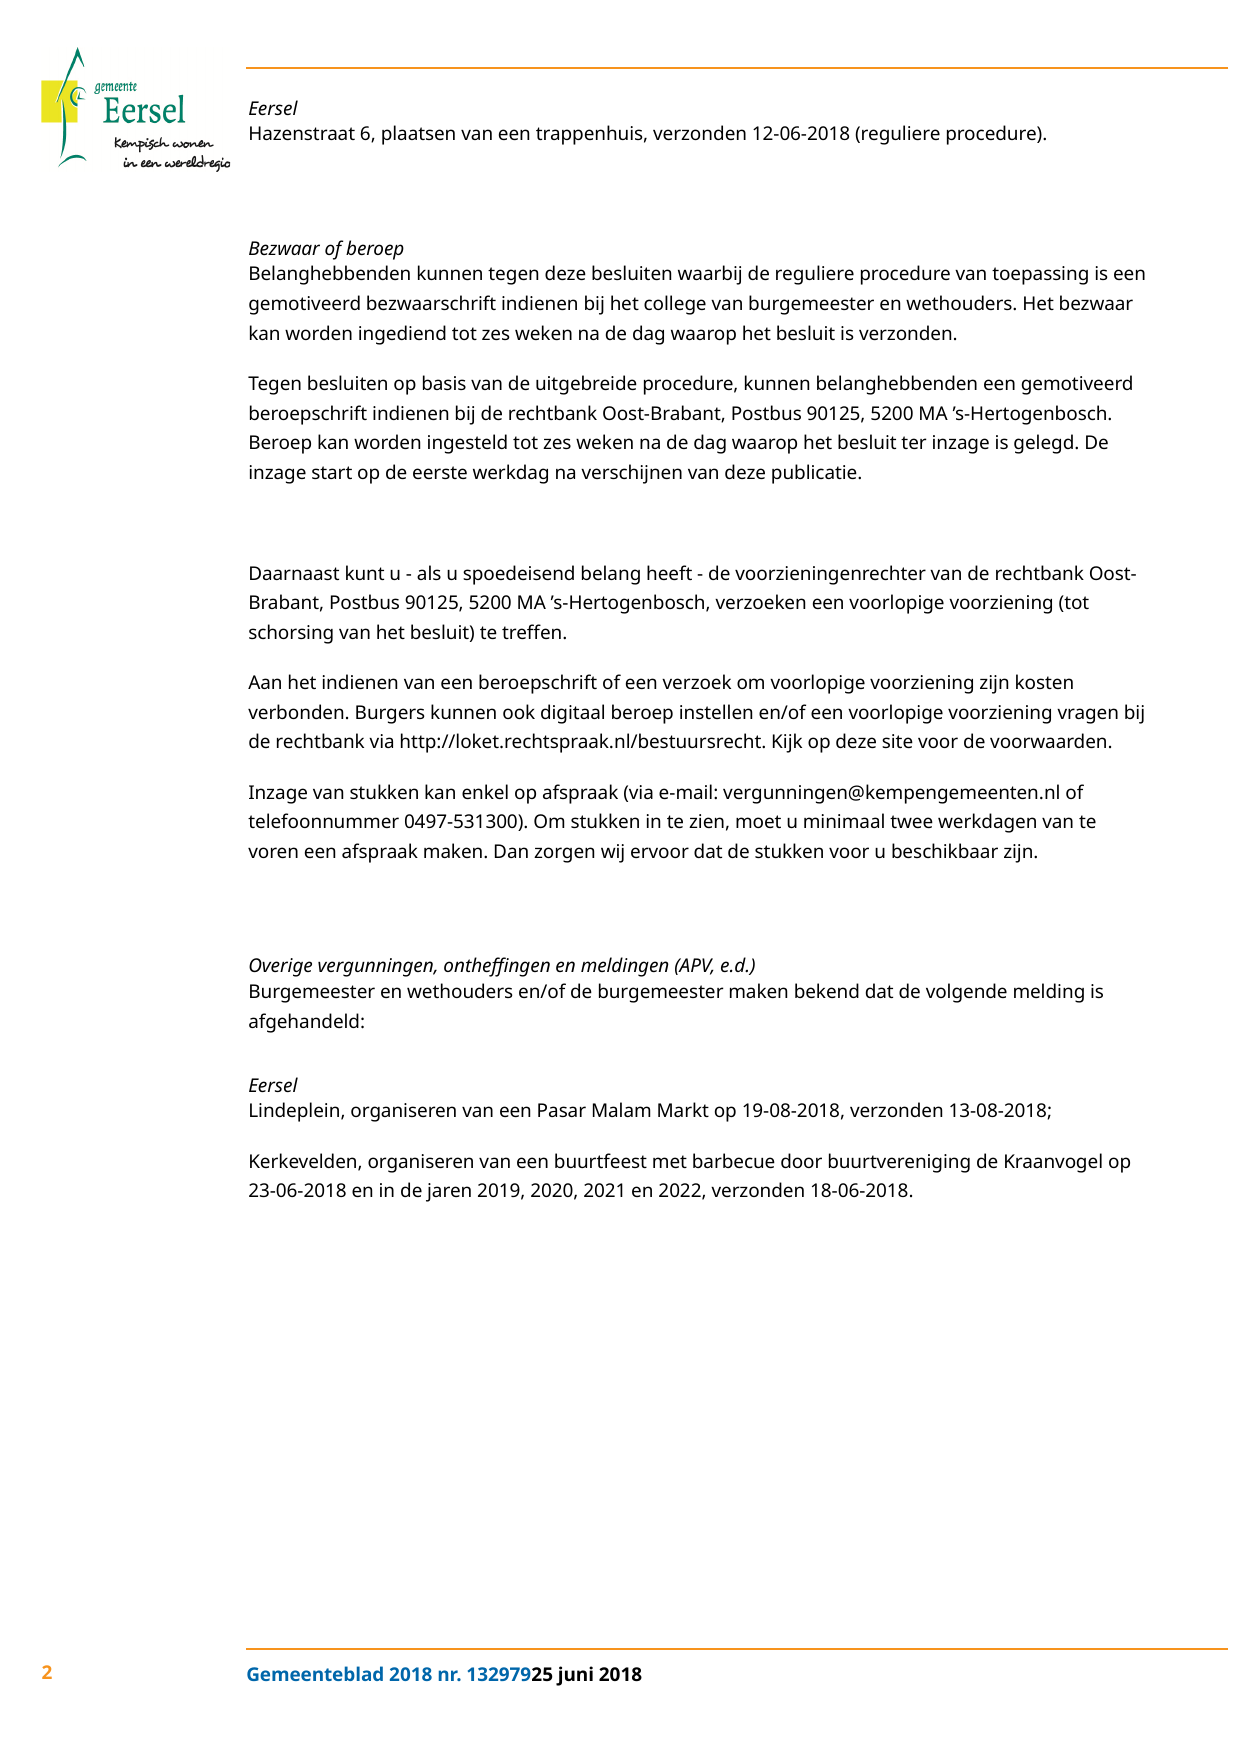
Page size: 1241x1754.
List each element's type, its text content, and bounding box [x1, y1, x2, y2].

text Aan het indienen van een beroepschrift of een verzoek om voorlopige voorziening zijn kosten verbonden. Burgers kunnen ook digitaal beroep instellen en/of een voorlopige voorziening vragen bij de rechtbank via http://loket.rechtspraak.nl/bestuursrecht. Kijk op deze site voor de voorwaarden. [248, 669, 1152, 754]
text Lindeplein, organiseren van een Pasar Malam Markt op 19-08-2018, verzonden 13-08-2018; [248, 1097, 1152, 1123]
text Eersel [248, 95, 1152, 121]
text Eersel [248, 1072, 1152, 1097]
text Belanghebbenden kunnen tegen deze besluiten waarbij de reguliere procedure van toepassing is een gemotiveerd bezwaarschrift indienen bij het college van burgemeester en wethouders. Het bezwaar kan worden ingediend tot zes weken na de dag waarop het besluit is verzonden. [248, 261, 1152, 346]
text Hazenstraat 6, plaatsen van een trappenhuis, verzonden 12-06-2018 (reguliere procedure). [248, 121, 1152, 146]
text Inzage van stukken kan enkel op afspraak (via e-mail: vergunningen@kempengemeenten.nl of telefoonnummer 0497-531300). Om stukken in te zien, moet u minimaal twee werkdagen van te voren een afspraak maken. Dan zorgen wij ervoor dat de stukken voor u beschikbaar zijn. [248, 779, 1152, 864]
text Kerkevelden, organiseren van een buurtfeest met barbecue door buurtvereniging de Kraanvogel op 23-06-2018 en in de jaren 2019, 2020, 2021 en 2022, verzonden 18-06-2018. [248, 1148, 1152, 1203]
text Tegen besluiten op basis van de uitgebreide procedure, kunnen belanghebbenden een gemotiveerd beroepschrift indienen bij de rechtbank Oost-Brabant, Postbus 90125, 5200 MA ’s-Hertogenbosch. Beroep kan worden ingesteld tot zes weken na de dag waarop het besluit ter inzage is gelegd. De inzage start op de eerste werkdag na verschijnen van deze publicatie. [248, 370, 1152, 485]
picture [41, 47, 231, 172]
text Daarnaast kunt u - als u spoedeisend belang heeft - de voorzieningenrechter van de rechtbank Oost-Brabant, Postbus 90125, 5200 MA ’s-Hertogenbosch, verzoeken een voorlopige voorziening (tot schorsing van het besluit) te treffen. [248, 560, 1152, 645]
text Bezwaar of beroep [248, 235, 1152, 261]
text Overige vergunningen, ontheffingen en meldingen (APV, e.d.) [248, 952, 1152, 978]
text Burgemeester en wethouders en/of de burgemeester maken bekend dat de volgende melding is afgehandeld: [248, 978, 1152, 1033]
